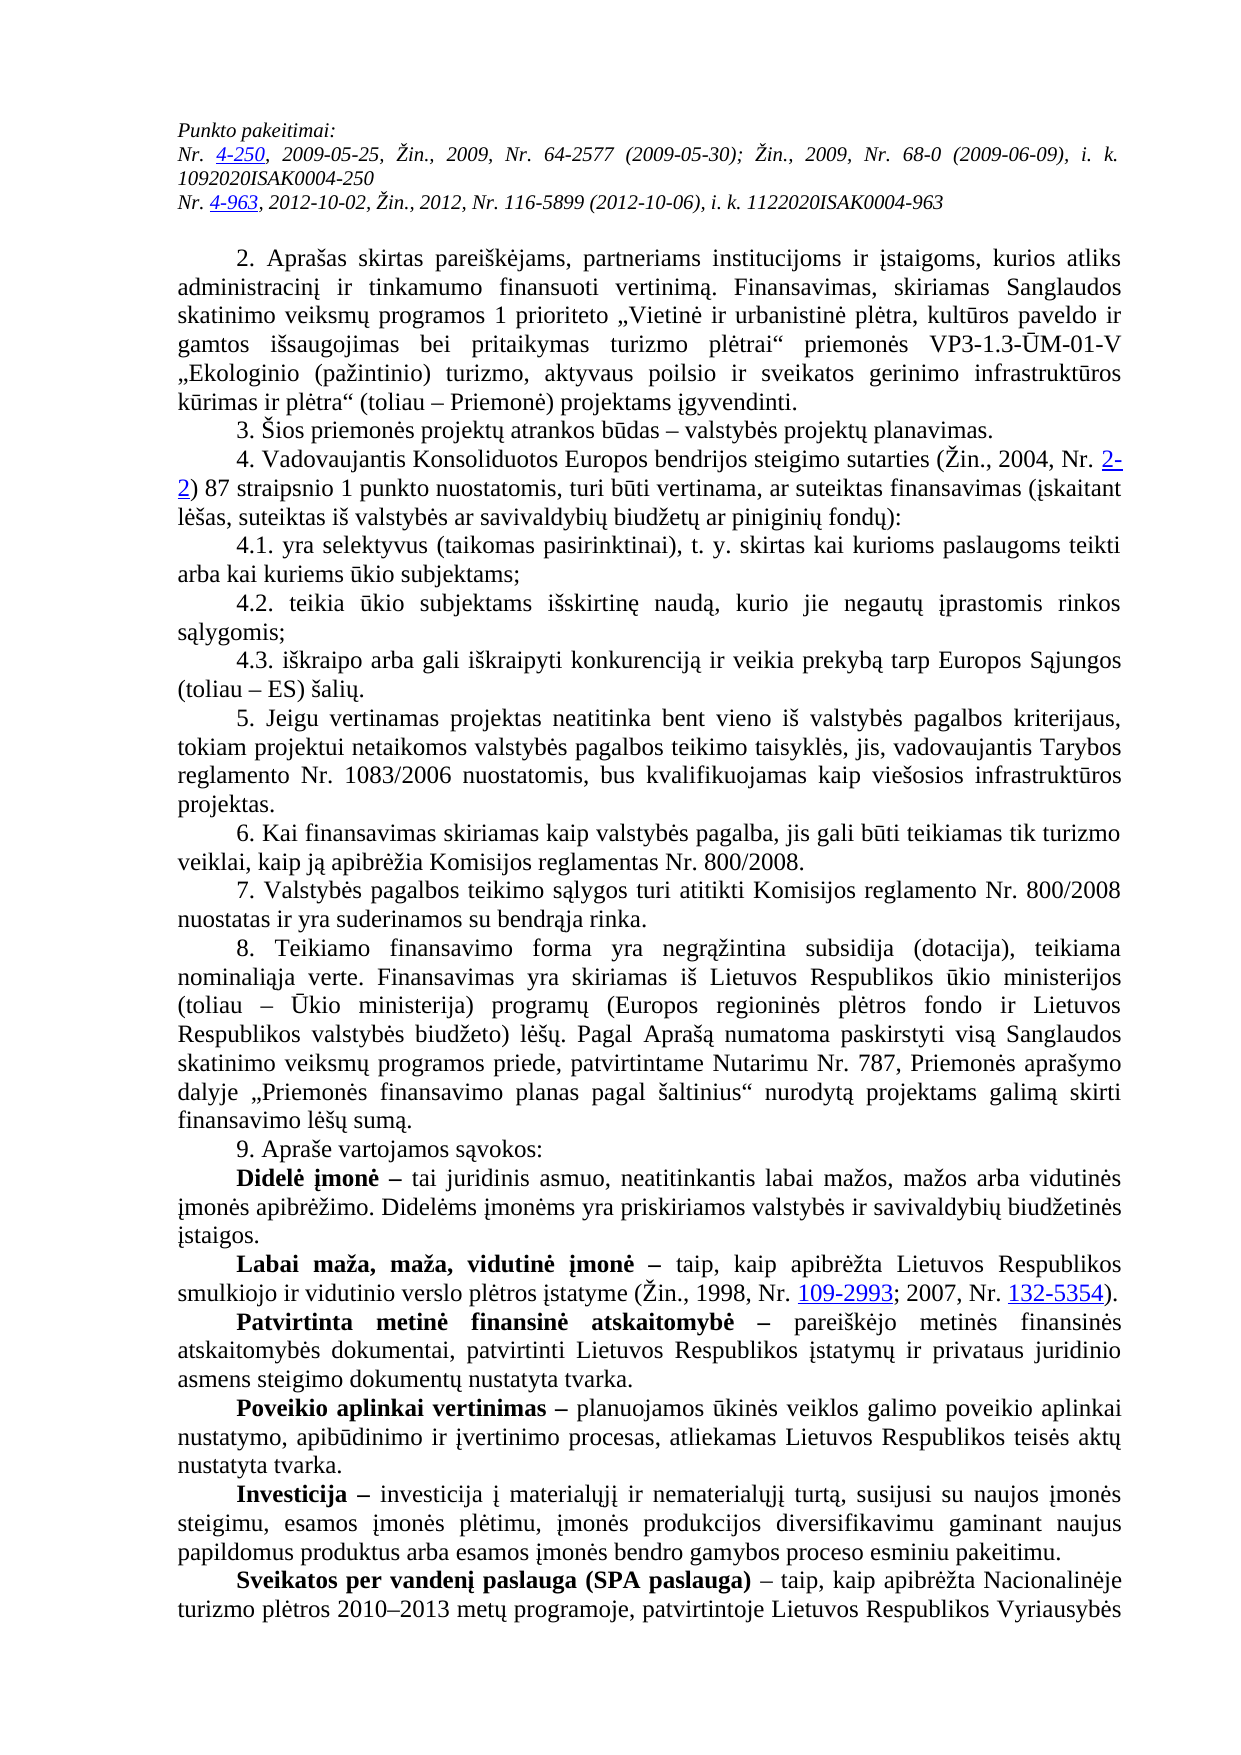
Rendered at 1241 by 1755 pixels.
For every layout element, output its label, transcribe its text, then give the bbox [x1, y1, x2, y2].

text Didelė įmonė – tai juridinis asmuo, neatitinkantis labai mažos, mažos arba vidutinės įmonės apibrėžimo. Didelėms įmonėms yra priskiriamos valstybės ir savivaldybių biudžetinės įstaigos. [177, 1163, 1122, 1249]
text Poveikio aplinkai vertinimas – planuojamos ūkinės veiklos galimo poveikio aplinkai nustatymo, apibūdinimo ir įvertinimo procesas, atliekamas Lietuvos Respublikos teisės aktų nustatyta tvarka. [177, 1393, 1122, 1479]
text Patvirtinta metinė finansinė atskaitomybė – pareiškėjo metinės finansinės atskaitomybės dokumentai, patvirtinti Lietuvos Respublikos įstatymų ir privataus juridinio asmens steigimo dokumentų nustatyta tvarka. [177, 1307, 1122, 1393]
text 2. Aprašas skirtas pareiškėjams, partneriams institucijoms ir įstaigoms, kurios atliks administracinį ir tinkamumo finansuoti vertinimą. Finansavimas, skiriamas Sanglaudos skatinimo veiksmų programos 1 prioriteto „Vietinė ir urbanistinė plėtra, kultūros paveldo ir gamtos išsaugojimas bei pritaikymas turizmo plėtrai“ priemonės VP3-1.3-ŪM-01-V „Ekologinio (pažintinio) turizmo, aktyvaus poilsio ir sveikatos gerinimo infrastruktūros kūrimas ir plėtra“ (toliau – Priemonė) projektams įgyvendinti. [177, 243, 1122, 416]
text 4. Vadovaujantis Konsoliduotos Europos bendrijos steigimo sutarties (Žin., 2004, Nr. 2-2) 87 straipsnio 1 punkto nuostatomis, turi būti vertinama, ar suteiktas finansavimas (įskaitant lėšas, suteiktas iš valstybės ar savivaldybių biudžetų ar piniginių fondų): [177, 444, 1122, 531]
text 4.2. teikia ūkio subjektams išskirtinę naudą, kurio jie negautų įprastomis rinkos sąlygomis; [177, 588, 1122, 646]
text 6. Kai finansavimas skiriamas kaip valstybės pagalba, jis gali būti teikiamas tik turizmo veiklai, kaip ją apibrėžia Komisijos reglamentas Nr. 800/2008. [177, 818, 1122, 876]
text Punkto pakeitimai: [177, 118, 1122, 142]
text Sveikatos per vandenį paslauga (SPA paslauga) – taip, kaip apibrėžta Nacionalinėje turizmo plėtros 2010–2013 metų programoje, patvirtintoje Lietuvos Respublikos Vyriausybės [177, 1566, 1122, 1623]
text 3. Šios priemonės projektų atrankos būdas – valstybės projektų planavimas. [177, 416, 1122, 444]
text Investicija – investicija į materialųjį ir nematerialųjį turtą, susijusi su naujos įmonės steigimu, esamos įmonės plėtimu, įmonės produkcijos diversifikavimu gaminant naujus papildomus produktus arba esamos įmonės bendro gamybos proceso esminiu pakeitimu. [177, 1479, 1122, 1566]
text 5. Jeigu vertinamas projektas neatitinka bent vieno iš valstybės pagalbos kriterijaus, tokiam projektui netaikomos valstybės pagalbos teikimo taisyklės, jis, vadovaujantis Tarybos reglamento Nr. 1083/2006 nuostatomis, bus kvalifikuojamas kaip viešosios infrastruktūros projektas. [177, 703, 1122, 818]
text 8. Teikiamo finansavimo forma yra negrąžintina subsidija (dotacija), teikiama nominaliąja verte. Finansavimas yra skiriamas iš Lietuvos Respublikos ūkio ministerijos (toliau – Ūkio ministerija) programų (Europos regioninės plėtros fondo ir Lietuvos Respublikos valstybės biudžeto) lėšų. Pagal Aprašą numatoma paskirstyti visą Sanglaudos skatinimo veiksmų programos priede, patvirtintame Nutarimu Nr. 787, Priemonės aprašymo dalyje „Priemonės finansavimo planas pagal šaltinius“ nurodytą projektams galimą skirti finansavimo lėšų sumą. [177, 933, 1122, 1134]
text 7. Valstybės pagalbos teikimo sąlygos turi atitikti Komisijos reglamento Nr. 800/2008 nuostatas ir yra suderinamos su bendrąja rinka. [177, 876, 1122, 933]
text Labai maža, maža, vidutinė įmonė – taip, kaip apibrėžta Lietuvos Respublikos smulkiojo ir vidutinio verslo plėtros įstatyme (Žin., 1998, Nr. 109-2993; 2007, Nr. 132-5354). [177, 1249, 1122, 1307]
text Nr. 4-250, 2009-05-25, Žin., 2009, Nr. 64-2577 (2009-05-30); Žin., 2009, Nr. 68-0 (2009-06-09), i. k. 1092020ISAK0004-250 [177, 142, 1122, 190]
text 4.1. yra selektyvus (taikomas pasirinktinai), t. y. skirtas kai kurioms paslaugoms teikti arba kai kuriems ūkio subjektams; [177, 531, 1122, 588]
text 9. Apraše vartojamos sąvokos: [177, 1134, 1122, 1163]
text Nr. 4-963, 2012-10-02, Žin., 2012, Nr. 116-5899 (2012-10-06), i. k. 1122020ISAK0004-963 [177, 190, 1122, 214]
text 4.3. iškraipo arba gali iškraipyti konkurenciją ir veikia prekybą tarp Europos Sąjungos (toliau – ES) šalių. [177, 646, 1122, 703]
